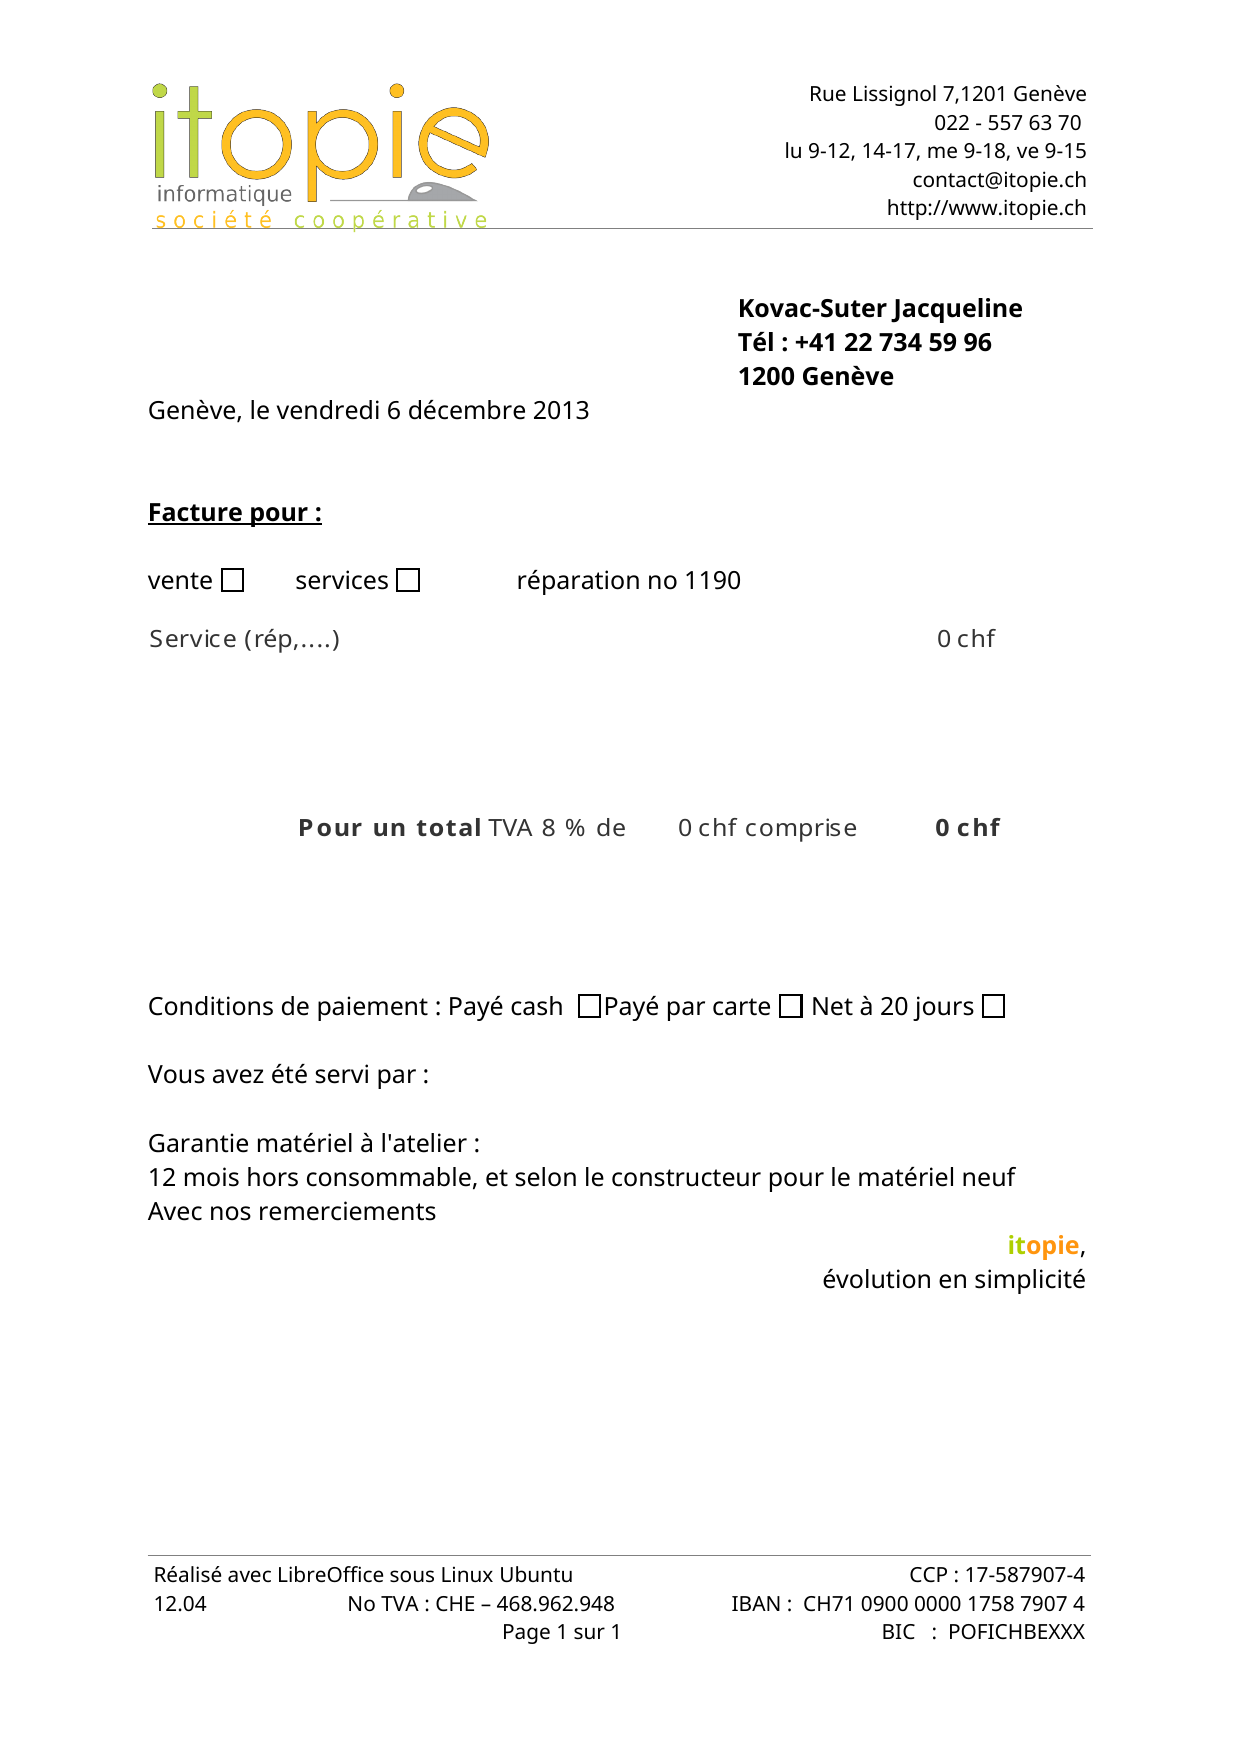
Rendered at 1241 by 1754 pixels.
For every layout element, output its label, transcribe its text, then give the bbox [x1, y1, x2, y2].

text Kovac-Suter Jacqueline [148, 290, 1093, 324]
text Avec nos remerciements [148, 1193, 1093, 1227]
text Vous avez été servi par : [148, 1057, 1093, 1091]
text Garantie matériel à l'atelier : [148, 1125, 1093, 1159]
text évolution en simplicité [148, 1262, 1093, 1296]
text itopie, [148, 1227, 1093, 1262]
text 12 mois hors consommable, et selon le constructeur pour le matériel neuf [148, 1159, 1093, 1193]
text Conditions de paiement : Payé cash Payé par carte Net à 20 jours [148, 989, 1093, 1023]
text vente services réparation no 1190 [148, 563, 1093, 597]
text 1200 Genève [148, 358, 1093, 392]
text Facture pour : [148, 495, 1093, 529]
picture [138, 72, 500, 244]
text Genève, le vendredi 6 décembre 2013 [148, 392, 1093, 427]
text Tél : +41 22 734 59 96 [148, 324, 1093, 358]
